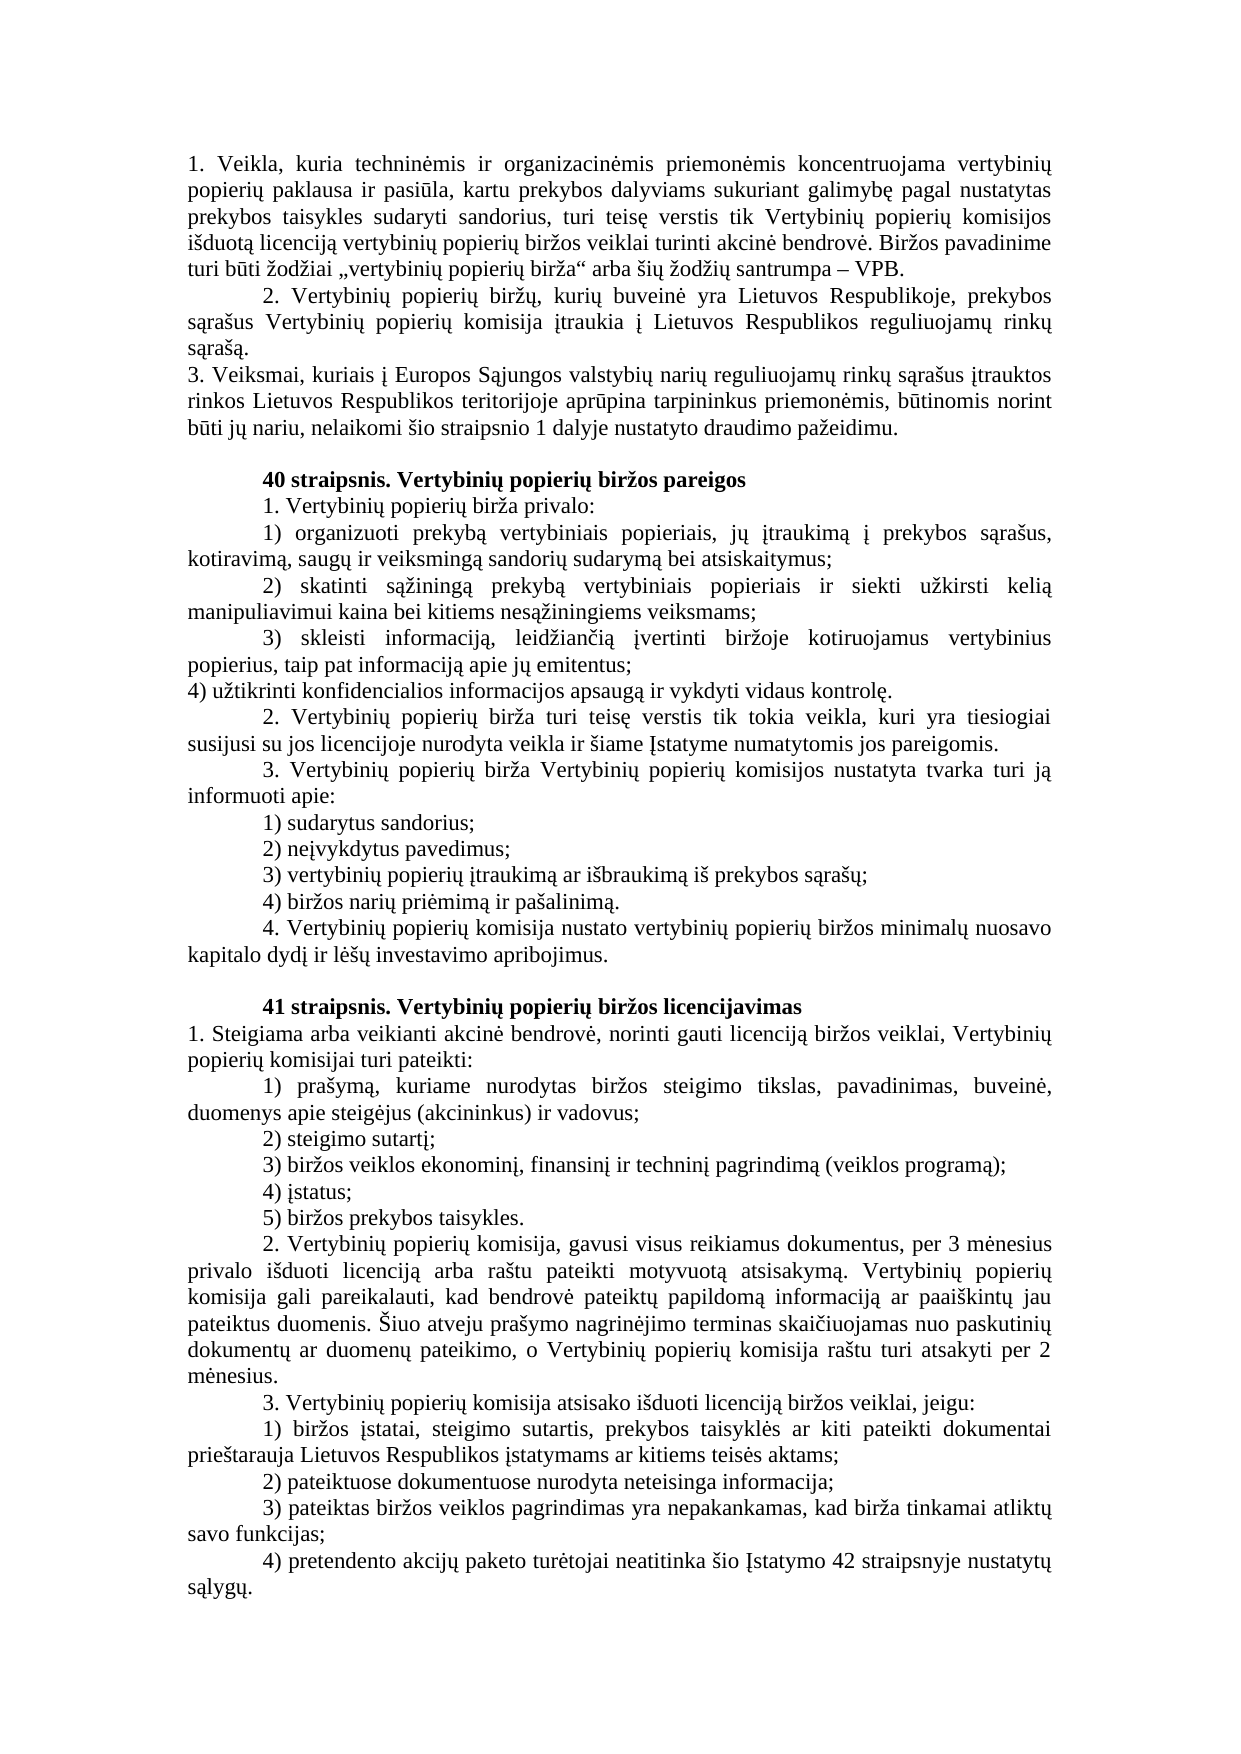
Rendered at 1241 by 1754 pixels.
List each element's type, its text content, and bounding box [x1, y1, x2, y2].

text 1) sudarytus sandorius; [187, 809, 1053, 835]
text 1) biržos įstatai, steigimo sutartis, prekybos taisyklės ar kiti pateikti dokumentai prieštarauja Lietuvos Respublikos įstatymams ar kitiems teisės aktams; [187, 1415, 1053, 1468]
text 3) biržos veiklos ekonominį, finansinį ir techninį pagrindimą (veiklos programą); [187, 1151, 1053, 1178]
text 4) biržos narių priėmimą ir pašalinimą. [187, 888, 1053, 914]
text 3. Vertybinių popierių komisija atsisako išduoti licenciją biržos veiklai, jeigu: [187, 1389, 1053, 1415]
text 1) organizuoti prekybą vertybiniais popieriais, jų įtraukimą į prekybos sąrašus, kotiravimą, saugų ir veiksmingą sandorių sudarymą bei atsiskaitymus; [187, 519, 1053, 572]
text 2) steigimo sutartį; [187, 1125, 1053, 1151]
text 2) neįvykdytus pavedimus; [187, 835, 1053, 862]
text 4. Vertybinių popierių komisija nustato vertybinių popierių biržos minimalų nuosavo kapitalo dydį ir lėšų investavimo apribojimus. [187, 914, 1053, 967]
text 2. Vertybinių popierių biržų, kurių buveinė yra Lietuvos Respublikoje, prekybos sąrašus Vertybinių popierių komisija įtraukia į Lietuvos Respublikos reguliuojamų rinkų sąrašą. [187, 282, 1053, 361]
text 3. Vertybinių popierių birža Vertybinių popierių komisijos nustatyta tvarka turi ją informuoti apie: [187, 756, 1053, 809]
text 40 straipsnis. Vertybinių popierių biržos pareigos [187, 466, 1053, 493]
text 2. Vertybinių popierių komisija, gavusi visus reikiamus dokumentus, per 3 mėnesius privalo išduoti licenciją arba raštu pateikti motyvuotą atsisakymą. Vertybinių popierių komisija gali pareikalauti, kad bendrovė pateiktų papildomą informaciją ar paaiškintų jau pateiktus duomenis. Šiuo atveju prašymo nagrinėjimo terminas skaičiuojamas nuo paskutinių dokumentų ar duomenų pateikimo, o Vertybinių popierių komisija raštu turi atsakyti per 2 mėnesius. [187, 1231, 1053, 1389]
text 2. Vertybinių popierių birža turi teisę verstis tik tokia veikla, kuri yra tiesiogiai susijusi su jos licencijoje nurodyta veikla ir šiame Įstatyme numatytomis jos pareigomis. [187, 703, 1053, 756]
text 1) prašymą, kuriame nurodytas biržos steigimo tikslas, pavadinimas, buveinė, duomenys apie steigėjus (akcininkus) ir vadovus; [187, 1072, 1053, 1125]
text 4) pretendento akcijų paketo turėtojai neatitinka šio Įstatymo 42 straipsnyje nustatytų sąlygų. [187, 1547, 1053, 1599]
text 3) pateiktas biržos veiklos pagrindimas yra nepakankamas, kad birža tinkamai atliktų savo funkcijas; [187, 1494, 1053, 1547]
text 4) įstatus; [187, 1178, 1053, 1204]
text 1. Steigiama arba veikianti akcinė bendrovė, norinti gauti licenciją biržos veiklai, Vertybinių popierių komisijai turi pateikti: [187, 1020, 1053, 1072]
text 5) biržos prekybos taisykles. [187, 1204, 1053, 1231]
text 2) skatinti sąžiningą prekybą vertybiniais popieriais ir siekti užkirsti kelią manipuliavimui kaina bei kitiems nesąžiningiems veiksmams; [187, 572, 1053, 624]
text 2) pateiktuose dokumentuose nurodyta neteisinga informacija; [187, 1468, 1053, 1494]
text 1. Vertybinių popierių birža privalo: [187, 493, 1053, 519]
text 3) vertybinių popierių įtraukimą ar išbraukimą iš prekybos sąrašų; [187, 862, 1053, 888]
text 1. Veikla, kuria techninėmis ir organizacinėmis priemonėmis koncentruojama vertybinių popierių paklausa ir pasiūla, kartu prekybos dalyviams sukuriant galimybę pagal nustatytas prekybos taisykles sudaryti sandorius, turi teisę verstis tik Vertybinių popierių komisijos išduotą licenciją vertybinių popierių biržos veiklai turinti akcinė bendrovė. Biržos pavadinime turi būti žodžiai „vertybinių popierių birža“ arba šių žodžių santrumpa – VPB. [187, 150, 1053, 282]
text 3. Veiksmai, kuriais į Europos Sąjungos valstybių narių reguliuojamų rinkų sąrašus įtrauktos rinkos Lietuvos Respublikos teritorijoje aprūpina tarpininkus priemonėmis, būtinomis norint būti jų nariu, nelaikomi šio straipsnio 1 dalyje nustatyto draudimo pažeidimu. [187, 361, 1053, 440]
text 3) skleisti informaciją, leidžiančią įvertinti biržoje kotiruojamus vertybinius popierius, taip pat informaciją apie jų emitentus; [187, 624, 1053, 677]
text 4) užtikrinti konfidencialios informacijos apsaugą ir vykdyti vidaus kontrolę. [187, 677, 1053, 703]
text 41 straipsnis. Vertybinių popierių biržos licencijavimas [187, 993, 1053, 1020]
